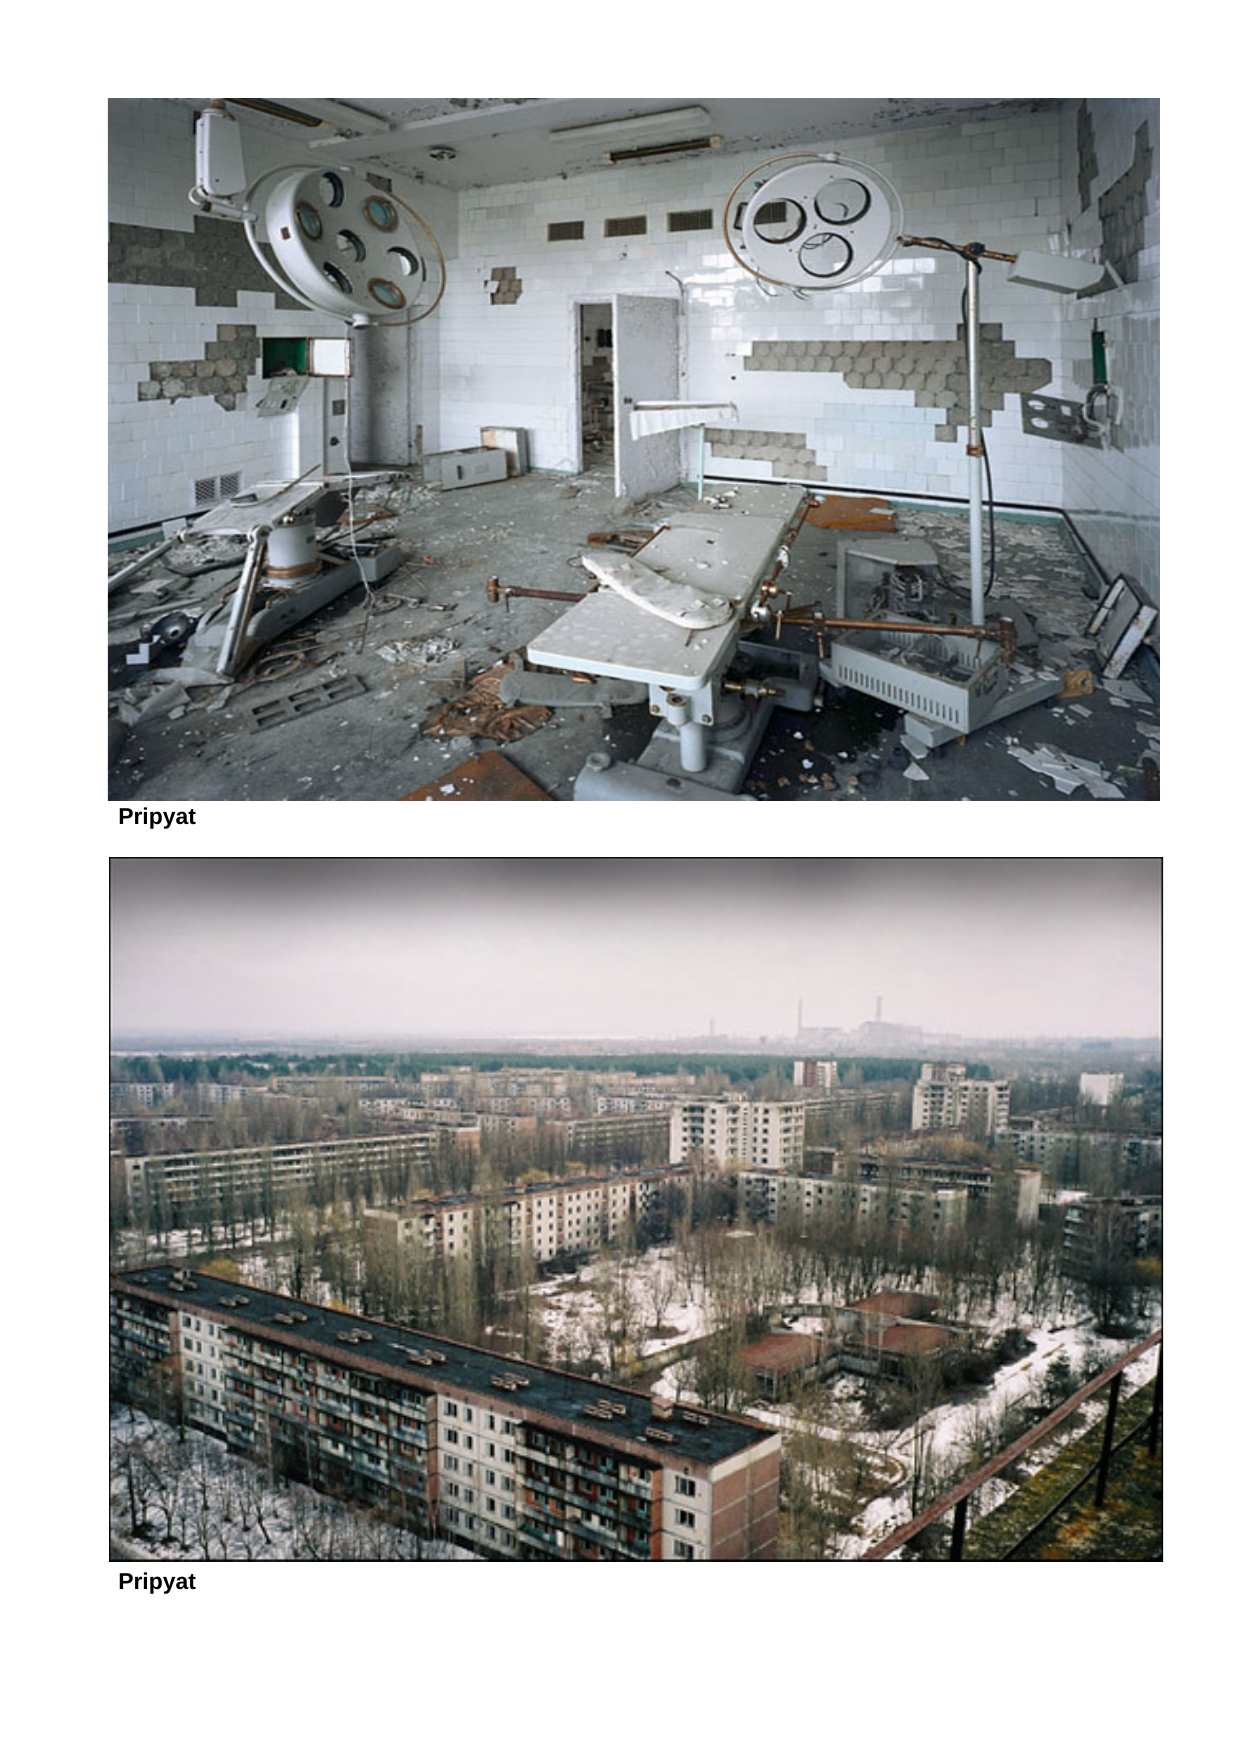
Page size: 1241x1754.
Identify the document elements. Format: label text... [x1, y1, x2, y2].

picture [109, 857, 1164, 1562]
text Pripyat [118, 803, 1122, 830]
picture [107, 98, 1160, 801]
text Pripyat [118, 1568, 1122, 1594]
